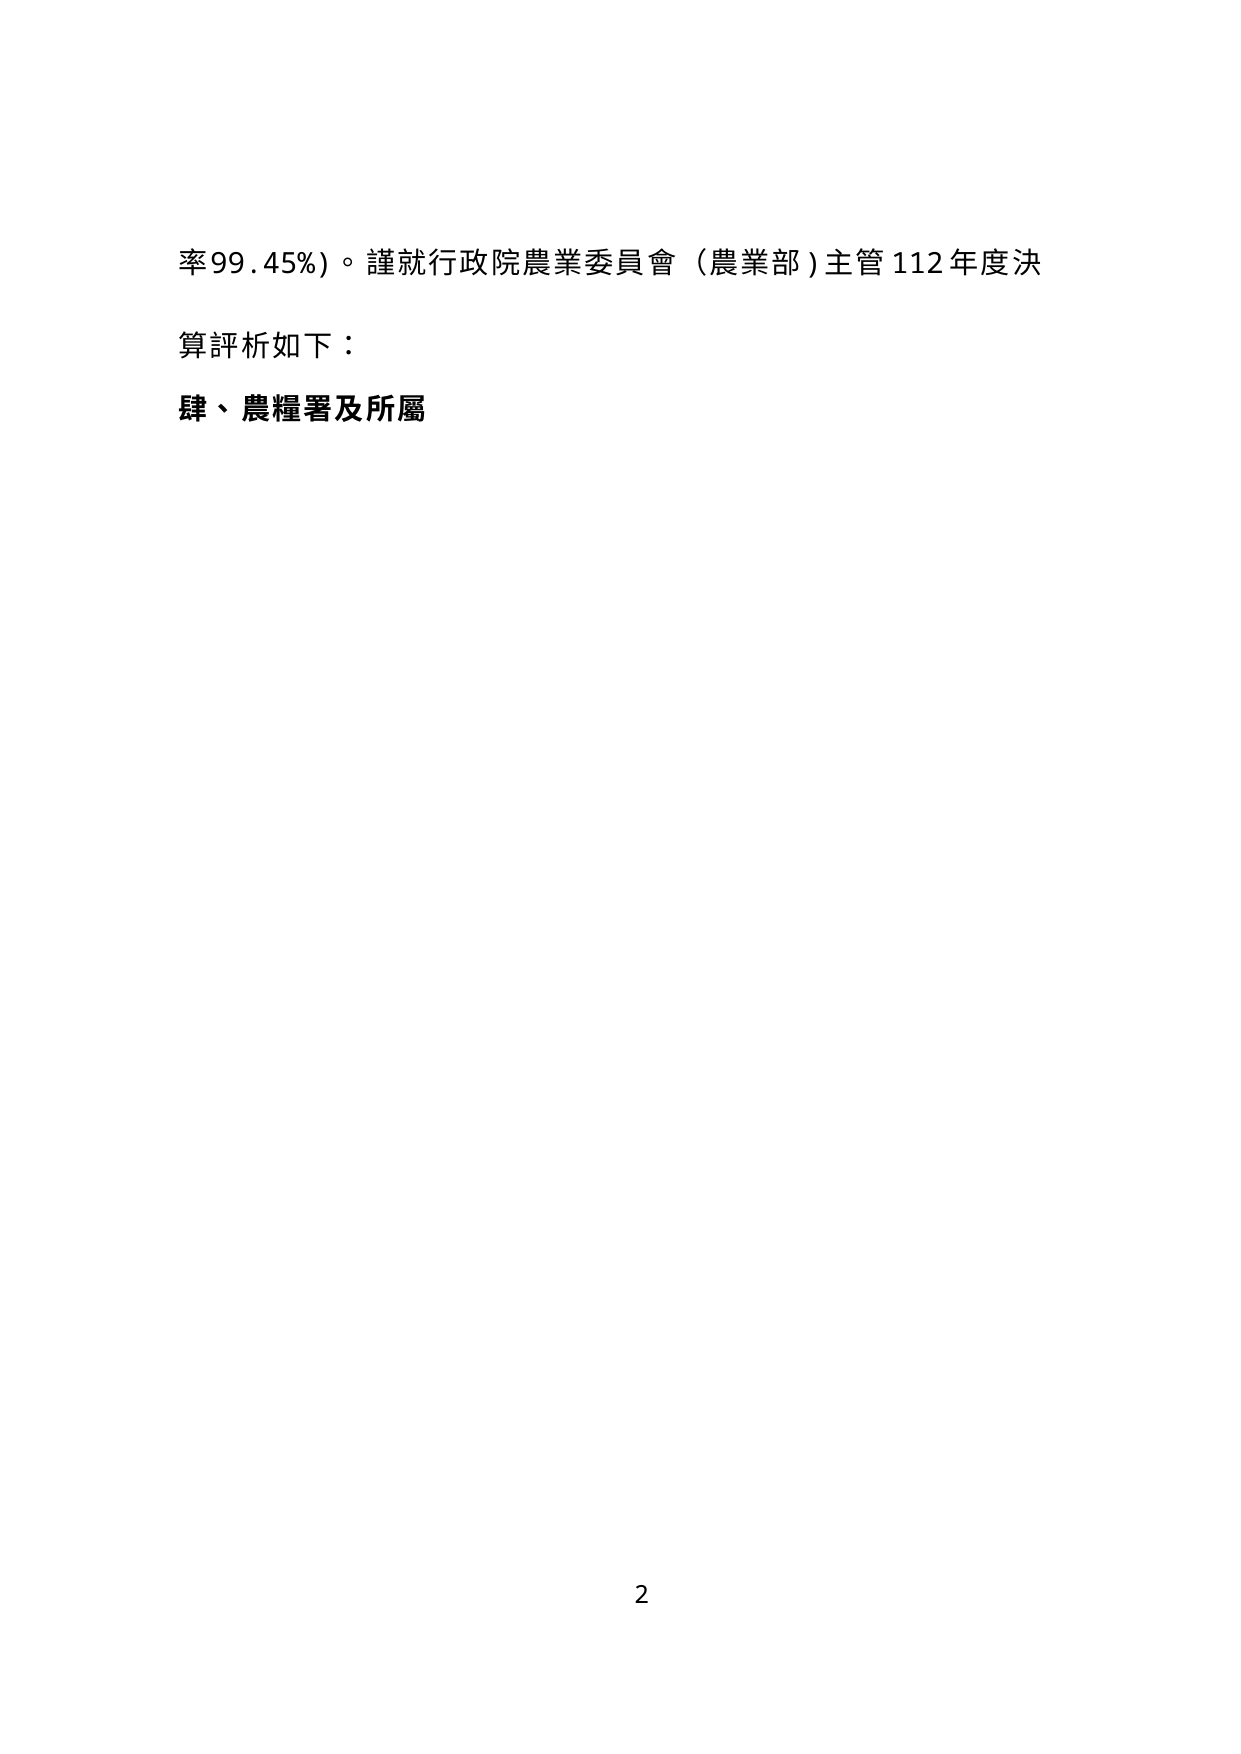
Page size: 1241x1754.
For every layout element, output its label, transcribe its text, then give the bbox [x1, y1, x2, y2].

text 行政院農業委員會（農業部)主管包括農業委員會(農業部)、林務局(林業及自然保育署及所屬)、農業試驗所（農業試驗所及所屬）、林業試驗所、水產試驗所、畜產試驗所（畜產試驗所及所屬）、家畜衛生試驗所（獸醫研究所）、農業藥物毒物試驗所（農業藥物試驗所）、特有生物研究保育中心（生物多樣性研究所）、茶業改良場（茶及飲料作物改良場）、種苗改良繁殖場、桃園區農業改良場、苗栗區農業改良場、臺中區農業改良場、臺南區農業改良場、高雄區農業改良場、花蓮區農業改良場、臺東區農業改良場、漁業署及所屬、動植物防疫檢疫局及所屬（動植物防疫檢疫署及所屬）、農業金融局（農業金融署）、農糧署及所屬、農田水利署等24個機關，112年度主管決算依審計部審核結果，歲入預算數20億6,044萬3千元、決算審定數21億4,672萬4千元(預算達成率104.19%)；歲出預算數1,524億5,341萬8千元、決算審定數1,516億1,032萬5千元(預算執行率99.45%)。謹就行政院農業委員會（農業部)主管112年度決算評析如下： [177, 177, 1063, 365]
text 肆、農糧署及所屬 [177, 365, 1063, 427]
